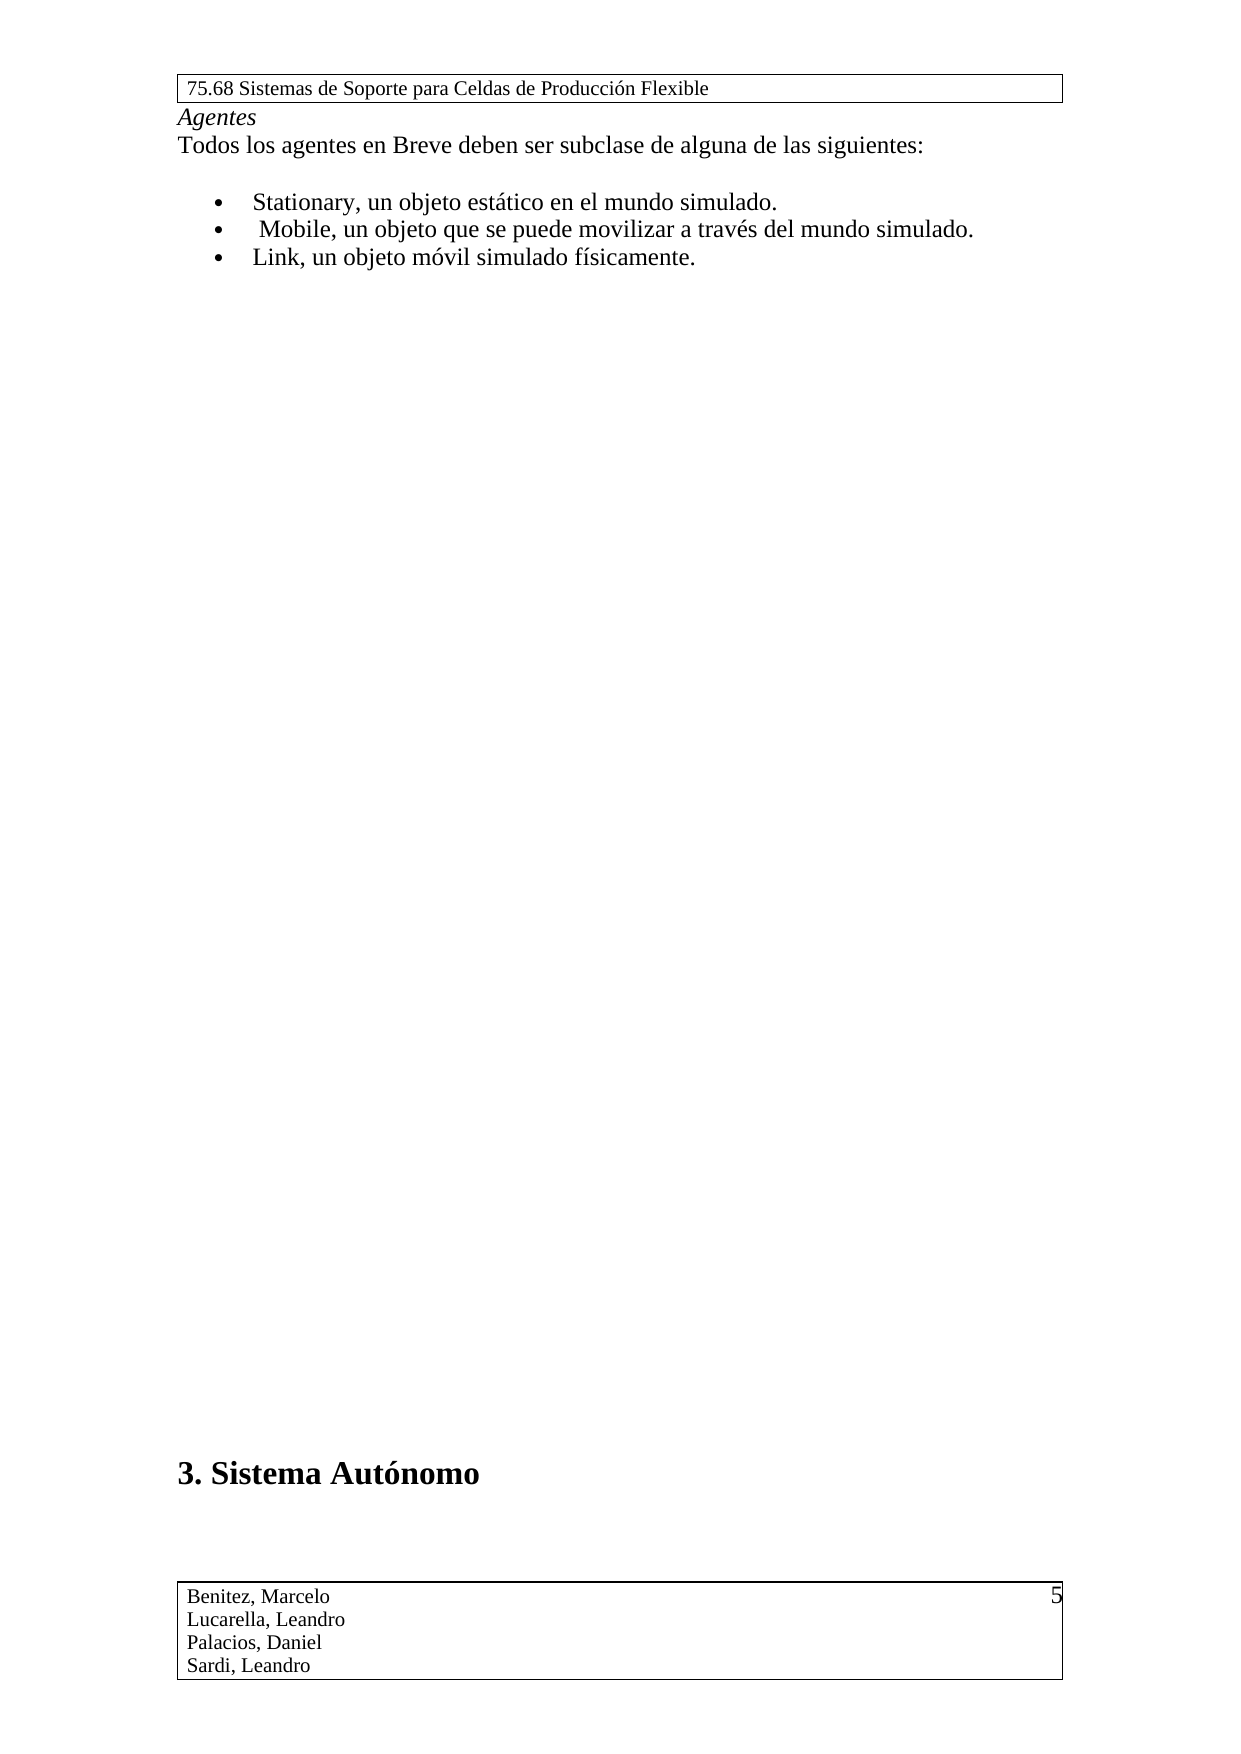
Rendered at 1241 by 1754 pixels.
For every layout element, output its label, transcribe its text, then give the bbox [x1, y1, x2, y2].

list Link, un objeto móvil simulado físicamente. [215, 243, 1063, 271]
text 3. Sistema Autónomo [177, 1454, 1063, 1491]
list Mobile, un objeto que se puede movilizar a través del mundo simulado. [215, 215, 1063, 243]
text Agentes [177, 103, 1063, 131]
text Todos los agentes en Breve deben ser subclase de alguna de las siguientes: [177, 131, 1063, 158]
list Stationary, un objeto estático en el mundo simulado. [215, 188, 1063, 215]
